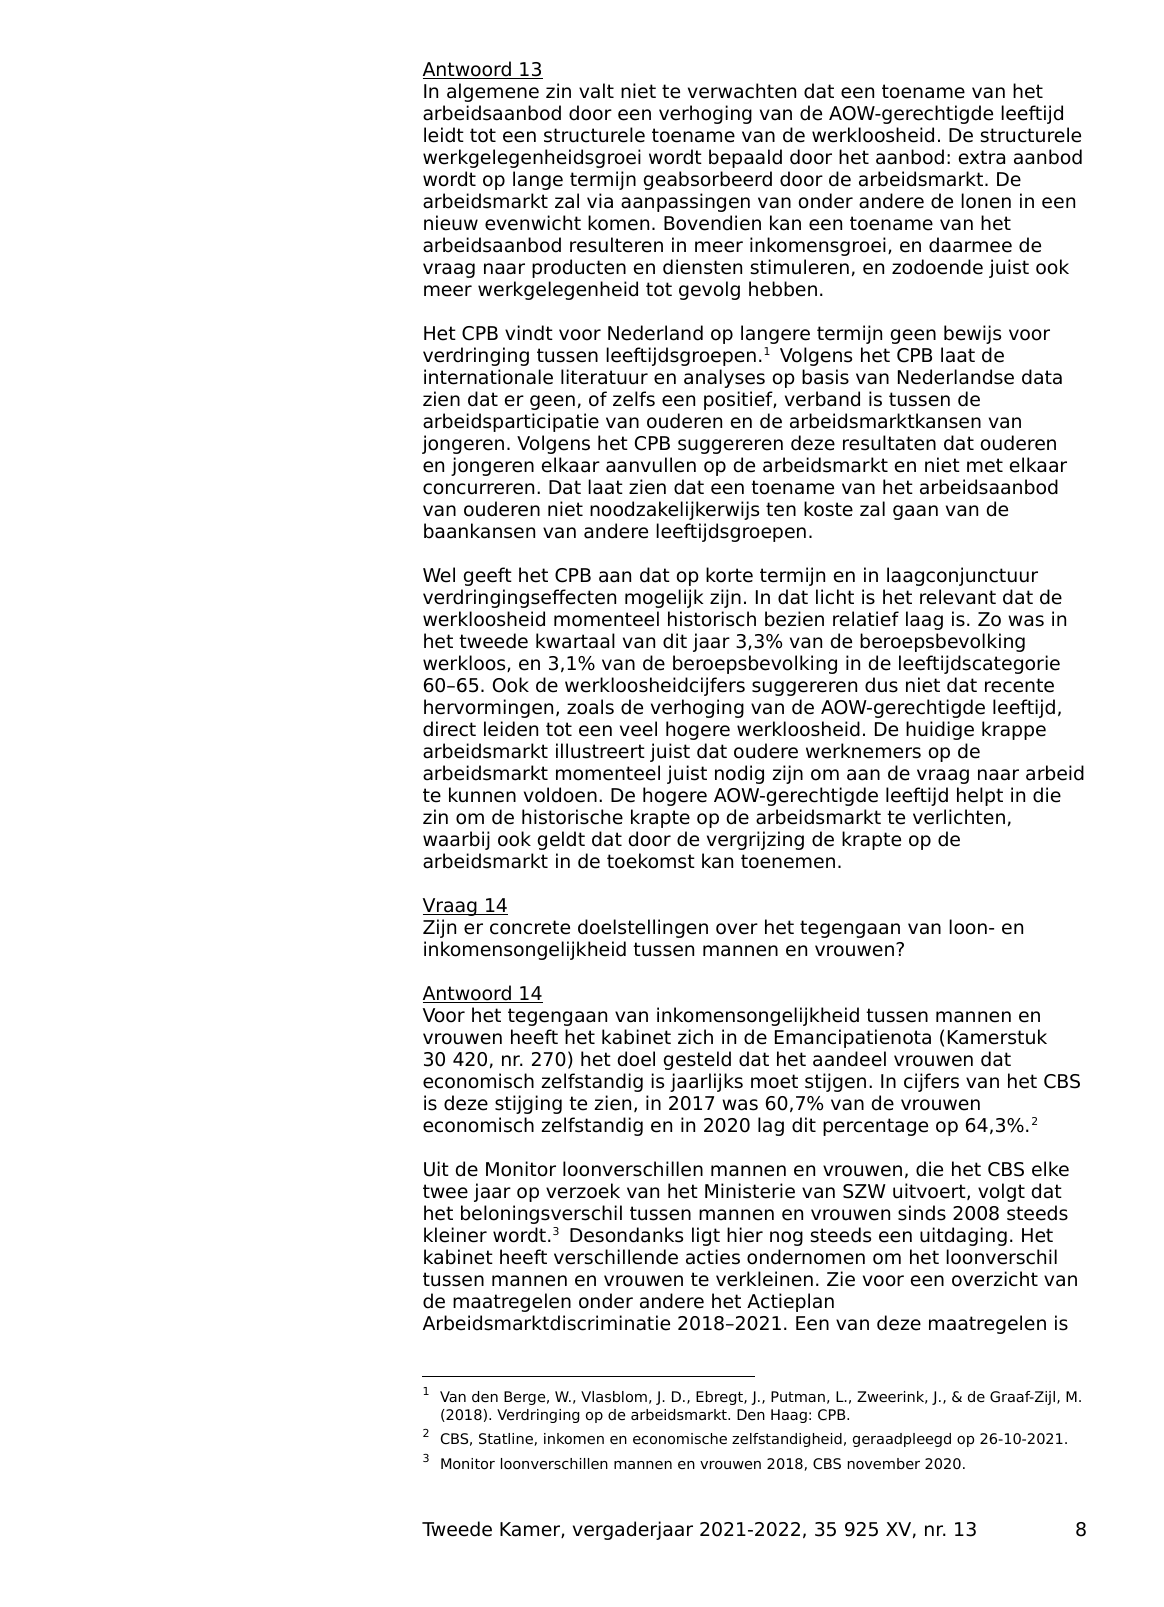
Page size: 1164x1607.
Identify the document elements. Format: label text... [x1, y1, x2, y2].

text Van den Berge, W., Vlasblom, J. D., Ebregt, J., Putman, L., Zweerink, J., & de Graaf-Zijl, M. (2018). Verdringing op de arbeidsmarkt. Den Haag: CPB. [422, 1385, 1087, 1424]
text Zijn er concrete doelstellingen over het tegengaan van loon- en inkomensongelijkheid tussen mannen en vrouwen? [422, 917, 1087, 961]
subtitle Vraag 14 [422, 895, 1087, 917]
subtitle Antwoord 14 [422, 983, 1087, 1005]
subtitle Antwoord 13 [422, 59, 1087, 81]
text Uit de Monitor loonverschillen mannen en vrouwen, die het CBS elke twee jaar op verzoek van het Ministerie van SZW uitvoert, volgt dat het beloningsverschil tussen mannen en vrouwen sinds 2008 steeds kleiner wordt. Desondanks ligt hier nog steeds een uitdaging. Het kabinet heeft verschillende acties ondernomen om het loonverschil tussen mannen en vrouwen te verkleinen. Zie voor een overzicht van de maatregelen onder andere het Actieplan Arbeidsmarktdiscriminatie 2018–2021. Een van deze maatregelen is [422, 1159, 1087, 1335]
text In algemene zin valt niet te verwachten dat een toename van het arbeidsaanbod door een verhoging van de AOW-gerechtigde leeftijd leidt tot een structurele toename van de werkloosheid. De structurele werkgelegenheidsgroei wordt bepaald door het aanbod: extra aanbod wordt op lange termijn geabsorbeerd door de arbeidsmarkt. De arbeidsmarkt zal via aanpassingen van onder andere de lonen in een nieuw evenwicht komen. Bovendien kan een toename van het arbeidsaanbod resulteren in meer inkomensgroei, en daarmee de vraag naar producten en diensten stimuleren, en zodoende juist ook meer werkgelegenheid tot gevolg hebben. [422, 81, 1087, 301]
text Wel geeft het CPB aan dat op korte termijn en in laagconjunctuur verdringingseffecten mogelijk zijn. In dat licht is het relevant dat de werkloosheid momenteel historisch bezien relatief laag is. Zo was in het tweede kwartaal van dit jaar 3,3% van de beroepsbevolking werkloos, en 3,1% van de beroepsbevolking in de leeftijdscategorie 60–65. Ook de werkloosheidcijfers suggereren dus niet dat recente hervormingen, zoals de verhoging van de AOW-gerechtigde leeftijd, direct leiden tot een veel hogere werkloosheid. De huidige krappe arbeidsmarkt illustreert juist dat oudere werknemers op de arbeidsmarkt momenteel juist nodig zijn om aan de vraag naar arbeid te kunnen voldoen. De hogere AOW-gerechtigde leeftijd helpt in die zin om de historische krapte op de arbeidsmarkt te verlichten, waarbij ook geldt dat door de vergrijzing de krapte op de arbeidsmarkt in de toekomst kan toenemen. [422, 565, 1087, 873]
text Monitor loonverschillen mannen en vrouwen 2018, CBS november 2020. [422, 1452, 1087, 1474]
text CBS, Statline, inkomen en economische zelfstandigheid, geraadpleegd op 26-10-2021. [422, 1427, 1087, 1449]
text Het CPB vindt voor Nederland op langere termijn geen bewijs voor verdringing tussen leeftijdsgroepen. Volgens het CPB laat de internationale literatuur en analyses op basis van Nederlandse data zien dat er geen, of zelfs een positief, verband is tussen de arbeidsparticipatie van ouderen en de arbeidsmarktkansen van jongeren. Volgens het CPB suggereren deze resultaten dat ouderen en jongeren elkaar aanvullen op de arbeidsmarkt en niet met elkaar concurreren. Dat laat zien dat een toename van het arbeidsaanbod van ouderen niet noodzakelijkerwijs ten koste zal gaan van de baankansen van andere leeftijdsgroepen. [422, 323, 1087, 543]
text Voor het tegengaan van inkomensongelijkheid tussen mannen en vrouwen heeft het kabinet zich in de Emancipatienota (Kamerstuk 30 420, nr. 270) het doel gesteld dat het aandeel vrouwen dat economisch zelfstandig is jaarlijks moet stijgen. In cijfers van het CBS is deze stijging te zien, in 2017 was 60,7% van de vrouwen economisch zelfstandig en in 2020 lag dit percentage op 64,3%. [422, 1005, 1087, 1137]
